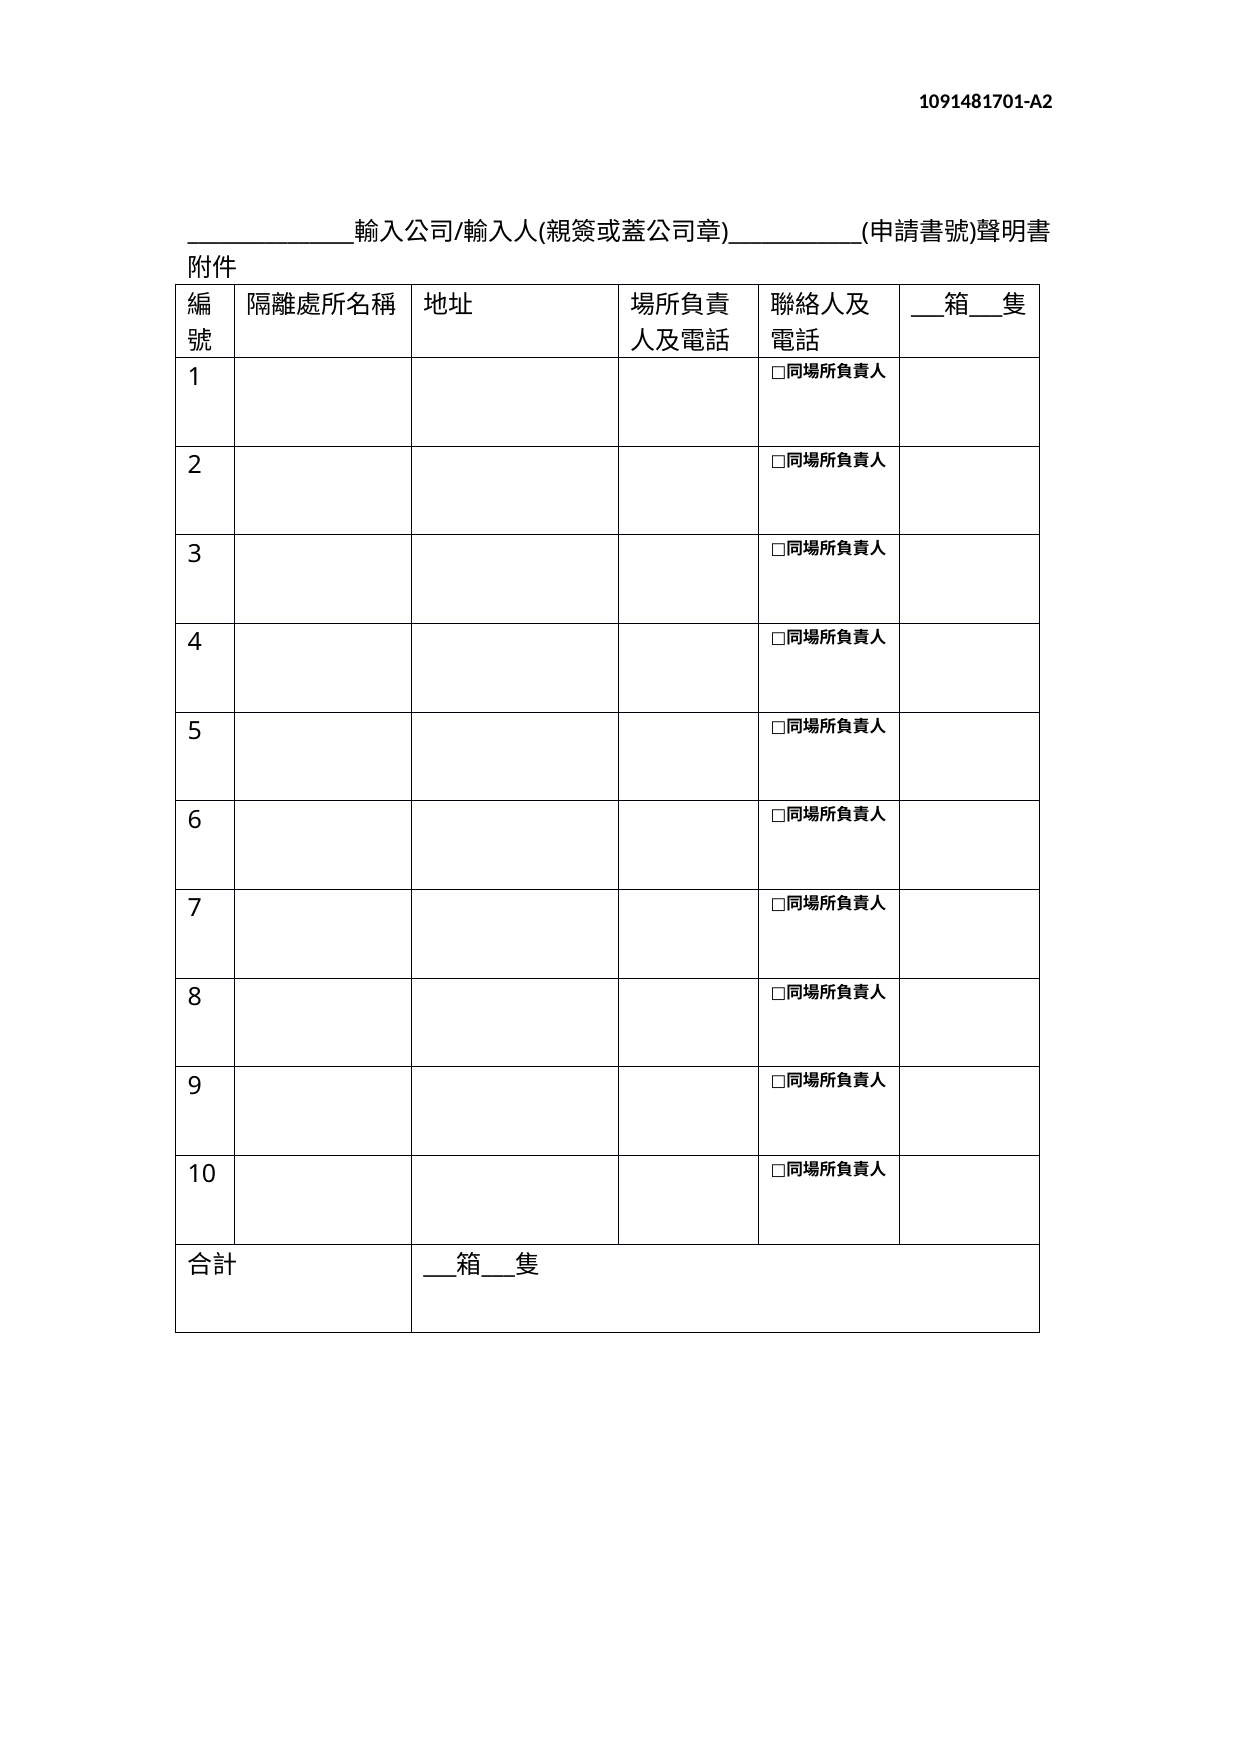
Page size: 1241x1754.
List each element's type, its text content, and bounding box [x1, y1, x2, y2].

table_cell [900, 624, 1039, 712]
table_cell [235, 358, 411, 446]
table_cell □同場所負責人 [759, 713, 899, 800]
table_cell [412, 1067, 618, 1155]
table_cell [412, 535, 618, 623]
table_cell 4 [176, 624, 234, 712]
table_cell □同場所負責人 [759, 624, 899, 712]
table_cell [900, 890, 1039, 978]
table_cell [619, 1067, 758, 1155]
table_cell 9 [176, 1067, 234, 1155]
table_cell [235, 1067, 411, 1155]
table_cell [900, 713, 1039, 800]
table_cell □同場所負責人 [759, 890, 899, 978]
table_cell [619, 801, 758, 889]
table_header 場所負責人及電話 [619, 285, 758, 357]
table_cell [235, 535, 411, 623]
text _______________輸入公司/輸入人(親簽或蓋公司章)____________(申請書號)聲明書附件 [187, 211, 1053, 283]
table_cell 10 [176, 1156, 234, 1243]
table_cell [235, 890, 411, 978]
table_cell 5 [176, 713, 234, 800]
table_cell □同場所負責人 [759, 801, 899, 889]
table_cell 1 [176, 358, 234, 446]
table_cell [900, 801, 1039, 889]
table_cell [900, 535, 1039, 623]
table_cell [412, 713, 618, 800]
table_cell [235, 713, 411, 800]
table_cell [619, 713, 758, 800]
table_cell [412, 979, 618, 1066]
table_cell [619, 447, 758, 534]
table_cell [900, 1156, 1039, 1243]
table_header ___箱___隻 [900, 285, 1039, 357]
table_cell [619, 358, 758, 446]
table_cell □同場所負責人 [759, 1156, 899, 1243]
table_cell [619, 890, 758, 978]
table_cell 8 [176, 979, 234, 1066]
table_cell 3 [176, 535, 234, 623]
table_cell [900, 447, 1039, 534]
table_cell 2 [176, 447, 234, 534]
table_cell [412, 358, 618, 446]
table_cell □同場所負責人 [759, 358, 899, 446]
table_cell [900, 358, 1039, 446]
table_header 地址 [412, 285, 618, 357]
table_cell [235, 979, 411, 1066]
table_cell [619, 624, 758, 712]
table_cell [412, 447, 618, 534]
table_cell [235, 1156, 411, 1243]
table_cell □同場所負責人 [759, 535, 899, 623]
table_cell □同場所負責人 [759, 979, 899, 1066]
table_cell [412, 801, 618, 889]
table_cell □同場所負責人 [759, 447, 899, 534]
table_cell [412, 1156, 618, 1243]
table_cell ___箱___隻 [412, 1245, 1039, 1332]
table_cell [900, 979, 1039, 1066]
table_cell [235, 447, 411, 534]
table_cell □同場所負責人 [759, 1067, 899, 1155]
table_cell [235, 624, 411, 712]
table_cell [619, 979, 758, 1066]
table_header 隔離處所名稱 [235, 285, 411, 357]
table_cell 7 [176, 890, 234, 978]
table_cell [900, 1067, 1039, 1155]
table_header 聯絡人及電話 [759, 285, 899, 357]
table_header 編號 [176, 285, 234, 357]
table_cell [619, 535, 758, 623]
table_cell [412, 890, 618, 978]
table_cell [235, 801, 411, 889]
table_cell [412, 624, 618, 712]
table_cell [619, 1156, 758, 1243]
table_cell 6 [176, 801, 234, 889]
table_cell 合計 [176, 1245, 411, 1332]
